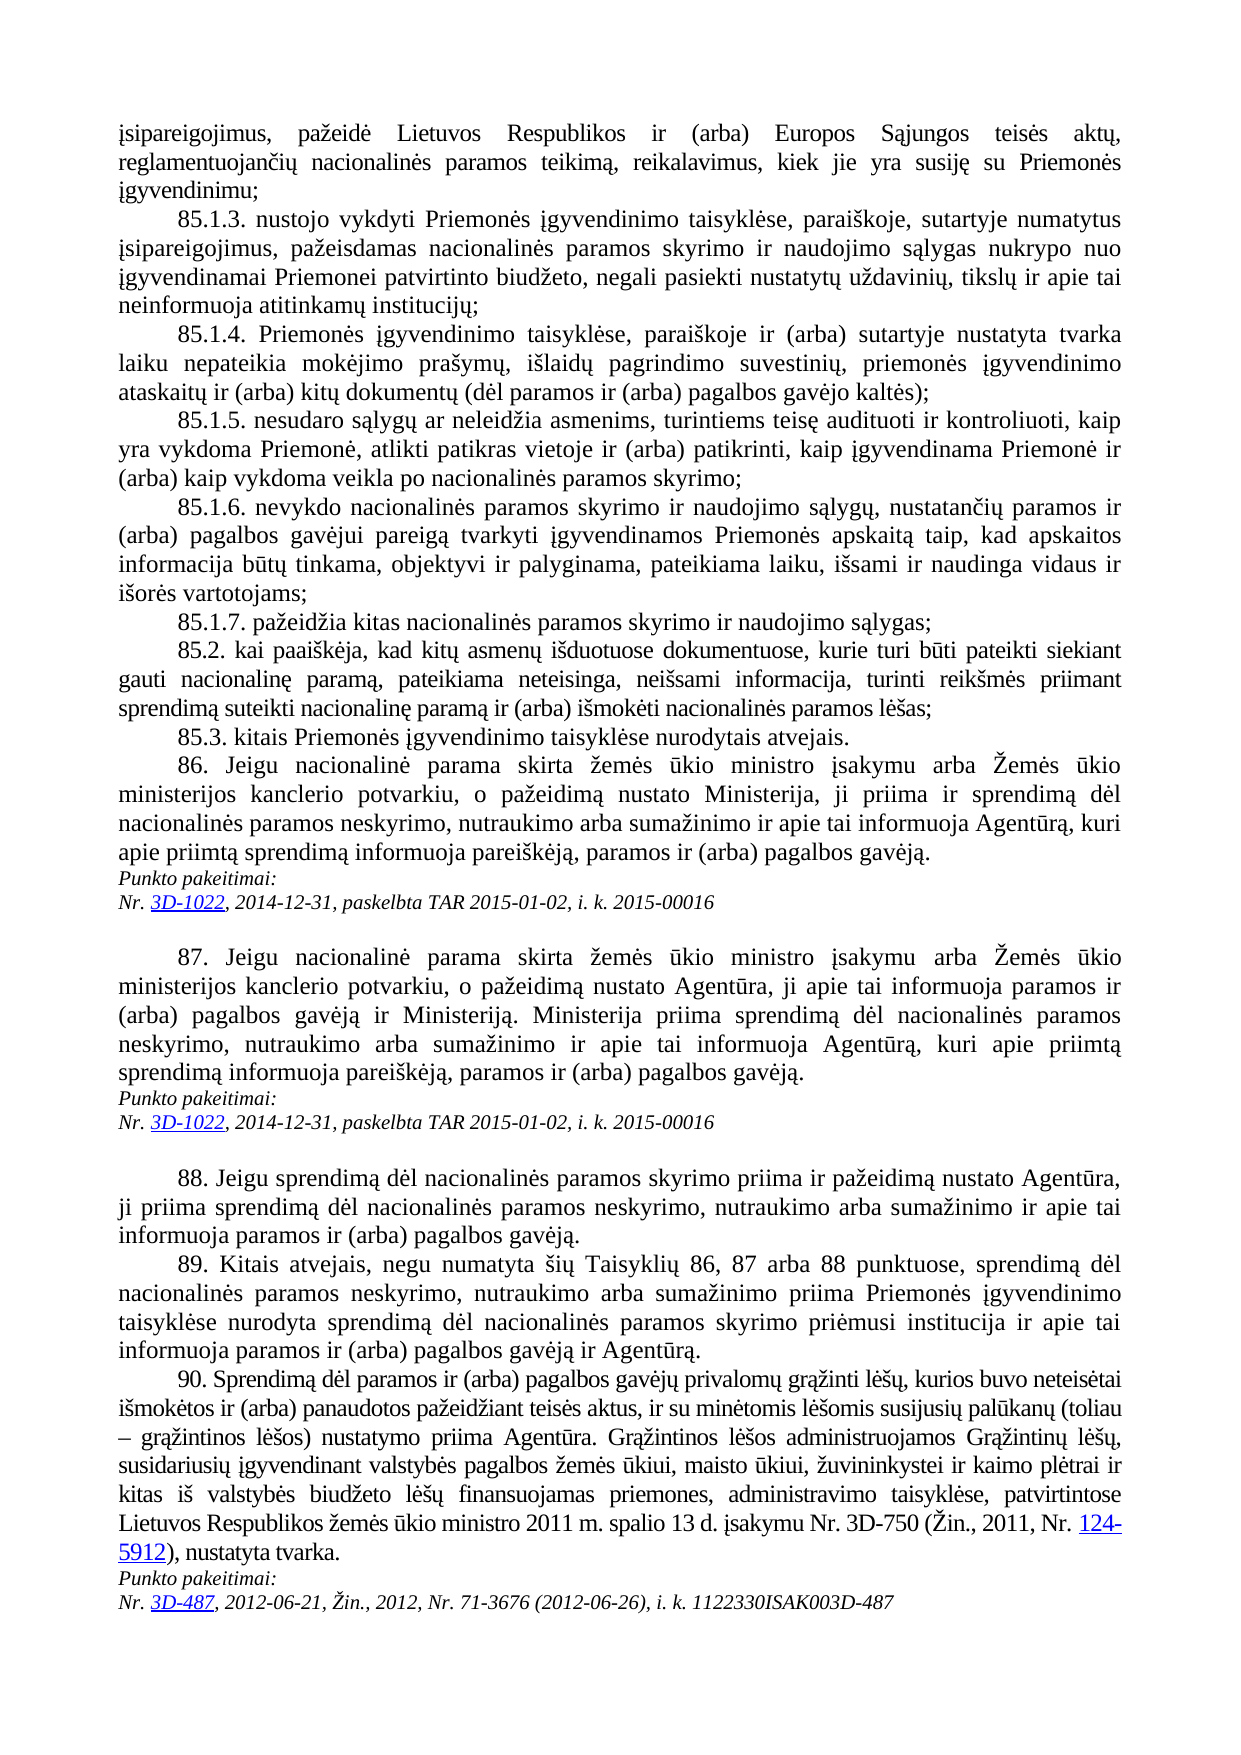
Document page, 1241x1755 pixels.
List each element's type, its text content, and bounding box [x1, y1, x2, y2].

text 85.1.4. Priemonės įgyvendinimo taisyklėse, paraiškoje ir (arba) sutartyje nustatyta tvarka laiku nepateikia mokėjimo prašymų, išlaidų pagrindimo suvestinių, priemonės įgyvendinimo ataskaitų ir (arba) kitų dokumentų (dėl paramos ir (arba) pagalbos gavėjo kaltės); [118, 319, 1122, 406]
text Punkto pakeitimai: [118, 1086, 1122, 1110]
text Punkto pakeitimai: [118, 866, 1122, 890]
text 90. Sprendimą dėl paramos ir (arba) pagalbos gavėjų privalomų grąžinti lėšų, kurios buvo neteisėtai išmokėtos ir (arba) panaudotos pažeidžiant teisės aktus, ir su minėtomis lėšomis susijusių palūkanų (toliau – grąžintinos lėšos) nustatymo priima Agentūra. Grąžintinos lėšos administruojamos Grąžintinų lėšų, susidariusių įgyvendinant valstybės pagalbos žemės ūkiui, maisto ūkiui, žuvininkystei ir kaimo plėtrai ir kitas iš valstybės biudžeto lėšų finansuojamas priemones, administravimo taisyklėse, patvirtintose Lietuvos Respublikos žemės ūkio ministro 2011 m. spalio 13 d. įsakymu Nr. 3D-750 (Žin., 2011, Nr. 124-5912), nustatyta tvarka. [118, 1364, 1122, 1566]
text 85.1.5. nesudaro sąlygų ar neleidžia asmenims, turintiems teisę audituoti ir kontroliuoti, kaip yra vykdoma Priemonė, atlikti patikras vietoje ir (arba) patikrinti, kaip įgyvendinama Priemonė ir (arba) kaip vykdoma veikla po nacionalinės paramos skyrimo; [118, 406, 1122, 492]
text 85.1.7. pažeidžia kitas nacionalinės paramos skyrimo ir naudojimo sąlygas; [118, 607, 1122, 636]
text 85.1.6. nevykdo nacionalinės paramos skyrimo ir naudojimo sąlygų, nustatančių paramos ir (arba) pagalbos gavėjui pareigą tvarkyti įgyvendinamos Priemonės apskaitą taip, kad apskaitos informacija būtų tinkama, objektyvi ir palyginama, pateikiama laiku, išsami ir naudinga vidaus ir išorės vartotojams; [118, 492, 1122, 607]
text 88. Jeigu sprendimą dėl nacionalinės paramos skyrimo priima ir pažeidimą nustato Agentūra, ji priima sprendimą dėl nacionalinės paramos neskyrimo, nutraukimo arba sumažinimo ir apie tai informuoja paramos ir (arba) pagalbos gavėją. [118, 1163, 1122, 1249]
text 85.2. kai paaiškėja, kad kitų asmenų išduotuose dokumentuose, kurie turi būti pateikti siekiant gauti nacionalinę paramą, pateikiama neteisinga, neišsami informacija, turinti reikšmės priimant sprendimą suteikti nacionalinę paramą ir (arba) išmokėti nacionalinės paramos lėšas; [118, 636, 1122, 722]
text Punkto pakeitimai: [118, 1566, 1122, 1590]
text 85.3. kitais Priemonės įgyvendinimo taisyklėse nurodytais atvejais. [118, 722, 1122, 751]
text 87. Jeigu nacionalinė parama skirta žemės ūkio ministro įsakymu arba Žemės ūkio ministerijos kanclerio potvarkiu, o pažeidimą nustato Agentūra, ji apie tai informuoja paramos ir (arba) pagalbos gavėją ir Ministeriją. Ministerija priima sprendimą dėl nacionalinės paramos neskyrimo, nutraukimo arba sumažinimo ir apie tai informuoja Agentūrą, kuri apie priimtą sprendimą informuoja pareiškėją, paramos ir (arba) pagalbos gavėją. [118, 942, 1122, 1086]
text Nr. 3D-487, 2012-06-21, Žin., 2012, Nr. 71-3676 (2012-06-26), i. k. 1122330ISAK003D-487 [118, 1590, 1122, 1614]
text 86. Jeigu nacionalinė parama skirta žemės ūkio ministro įsakymu arba Žemės ūkio ministerijos kanclerio potvarkiu, o pažeidimą nustato Ministerija, ji priima ir sprendimą dėl nacionalinės paramos neskyrimo, nutraukimo arba sumažinimo ir apie tai informuoja Agentūrą, kuri apie priimtą sprendimą informuoja pareiškėją, paramos ir (arba) pagalbos gavėją. [118, 751, 1122, 866]
text Nr. 3D-1022, 2014-12-31, paskelbta TAR 2015-01-02, i. k. 2015-00016 [118, 890, 1122, 914]
text 89. Kitais atvejais, negu numatyta šių Taisyklių 86, 87 arba 88 punktuose, sprendimą dėl nacionalinės paramos neskyrimo, nutraukimo arba sumažinimo priima Priemonės įgyvendinimo taisyklėse nurodyta sprendimą dėl nacionalinės paramos skyrimo priėmusi institucija ir apie tai informuoja paramos ir (arba) pagalbos gavėją ir Agentūrą. [118, 1249, 1122, 1364]
text Nr. 3D-1022, 2014-12-31, paskelbta TAR 2015-01-02, i. k. 2015-00016 [118, 1110, 1122, 1134]
text 85.1.3. nustojo vykdyti Priemonės įgyvendinimo taisyklėse, paraiškoje, sutartyje numatytus įsipareigojimus, pažeisdamas nacionalinės paramos skyrimo ir naudojimo sąlygas nukrypo nuo įgyvendinamai Priemonei patvirtinto biudžeto, negali pasiekti nustatytų uždavinių, tikslų ir apie tai neinformuoja atitinkamų institucijų; [118, 204, 1122, 319]
text įsipareigojimus, pažeidė Lietuvos Respublikos ir (arba) Europos Sąjungos teisės aktų, reglamentuojančių nacionalinės paramos teikimą, reikalavimus, kiek jie yra susiję su Priemonės įgyvendinimu; [118, 118, 1122, 204]
